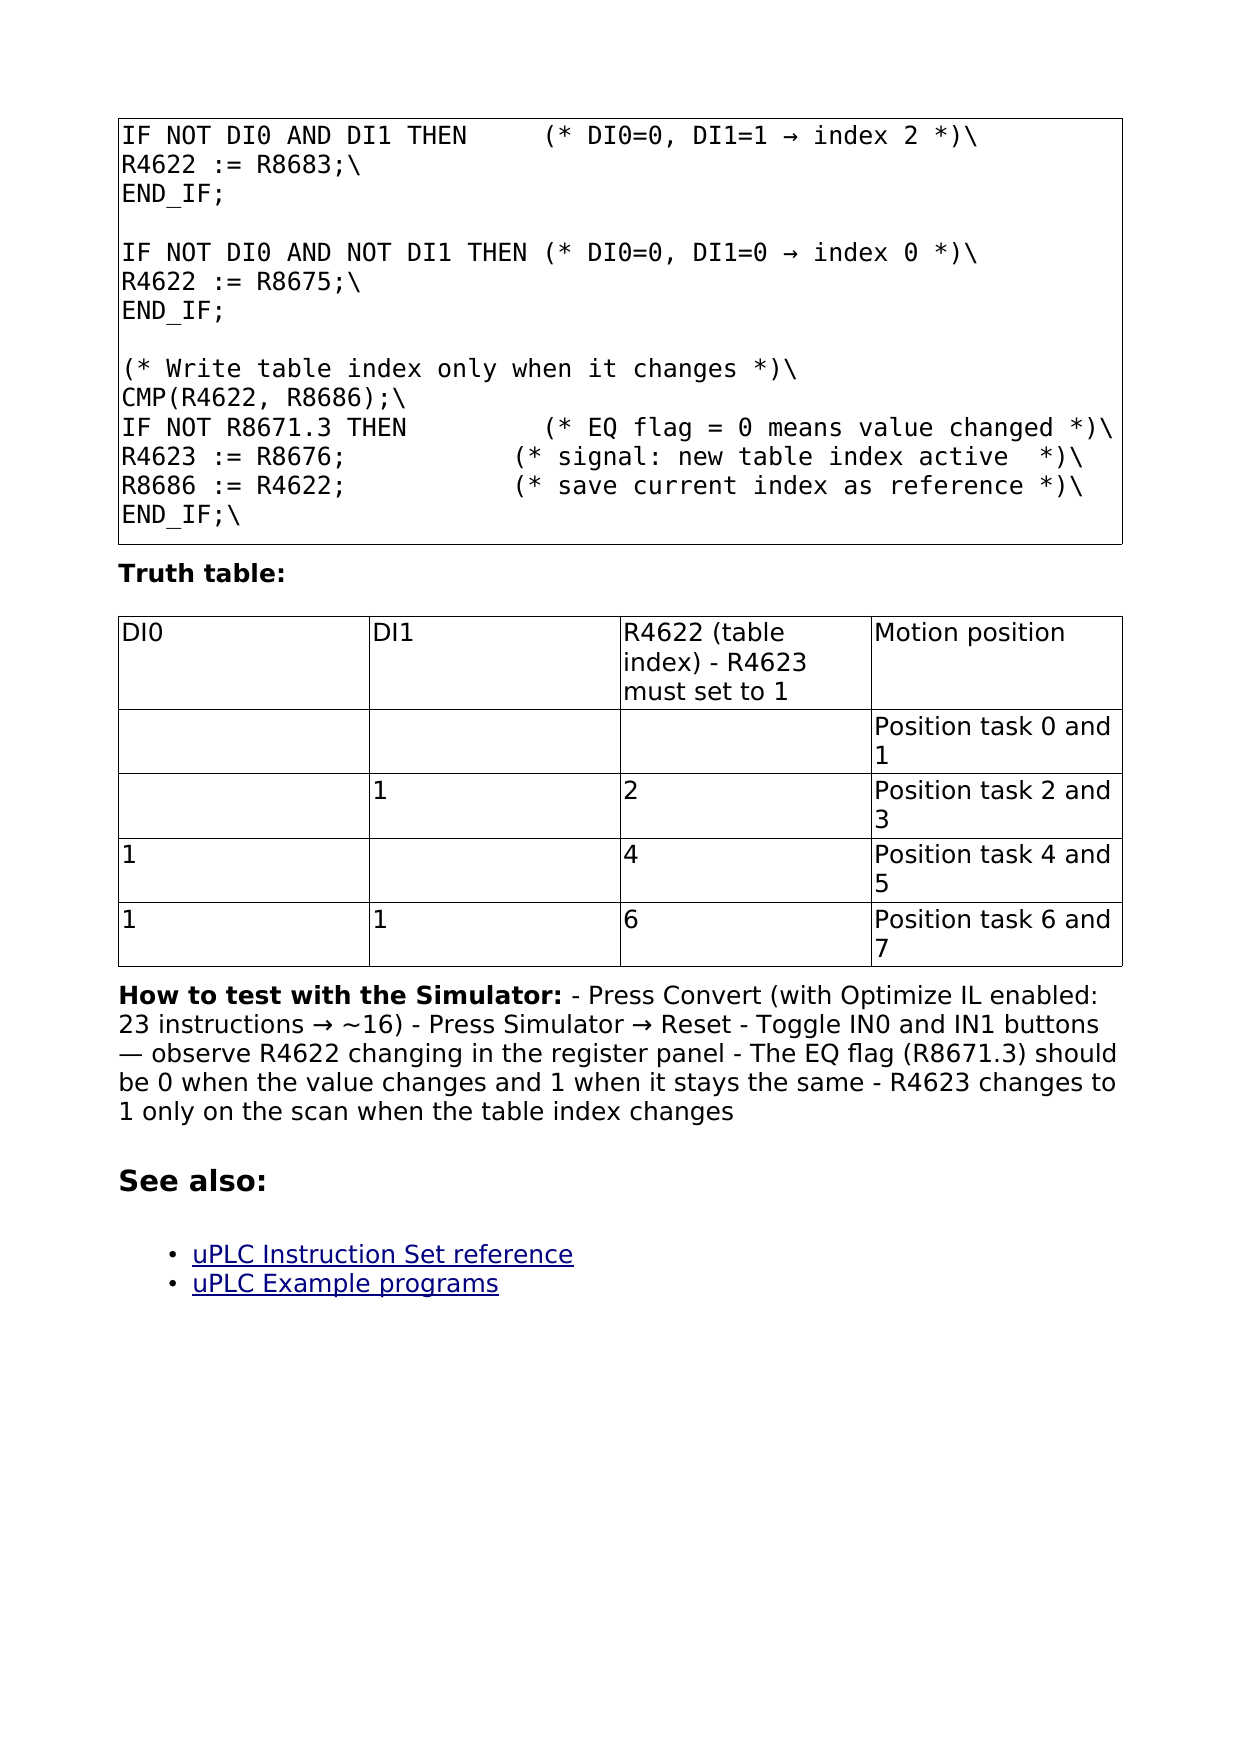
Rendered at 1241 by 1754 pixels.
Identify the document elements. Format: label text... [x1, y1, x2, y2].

table_cell [119, 774, 369, 837]
subtitle See also: [118, 1164, 1122, 1198]
table_header IF NOT DI0 AND DI1 THEN (* DI0=0, DI1=1 → index 2 *)\ R4622 := R8683;\ END_IF; IF NOT DI0 AND NOT DI1 THEN (* DI0=0, DI1=0 → index 0 *)\ R4622 := R8675;\ END_IF; (* Write table index only when it changes *)\ CMP(R4622, R8686);\ IF NOT R8671.3 THEN (* EQ flag = 0 means value changed *)\ R4623 := R8676; (* signal: new table index active *)\ R8686 := R4622; (* save current index as reference *)\ END_IF;\ [119, 119, 1122, 544]
table_cell [119, 710, 369, 773]
list uPLC Example programs [177, 1269, 1122, 1298]
table_header DI1 [370, 617, 620, 709]
table_cell 6 [621, 903, 871, 966]
table_cell Position task 0 and 1 [872, 710, 1122, 773]
table_cell Position task 2 and 3 [872, 774, 1122, 837]
table_header R4622 (table index) - R4623 must set to 1 [621, 617, 871, 709]
table_header Motion position [872, 617, 1122, 709]
table_cell 1 [370, 903, 620, 966]
table_cell [370, 710, 620, 773]
table_cell 1 [119, 839, 369, 902]
table_header DI0 [119, 617, 369, 709]
list uPLC Instruction Set reference [177, 1240, 1122, 1269]
table_cell Position task 4 and 5 [872, 839, 1122, 902]
table_cell 2 [621, 774, 871, 837]
table_cell [621, 710, 871, 773]
table_cell 1 [119, 903, 369, 966]
table_cell [370, 839, 620, 902]
table_cell 4 [621, 839, 871, 902]
table_cell Position task 6 and 7 [872, 903, 1122, 966]
text How to test with the Simulator: - Press Convert (with Optimize IL enabled: 23 instructions → ~16) - Press Simulator → Reset - Toggle IN0 and IN1 buttons — observe R4622 changing in the register panel - The EQ flag (R8671.3) should be 0 when the value changes and 1 when it stays the same - R4623 changes to 1 only on the scan when the table index changes [118, 981, 1122, 1127]
table_cell 1 [370, 774, 620, 837]
text Truth table: [118, 559, 1122, 588]
